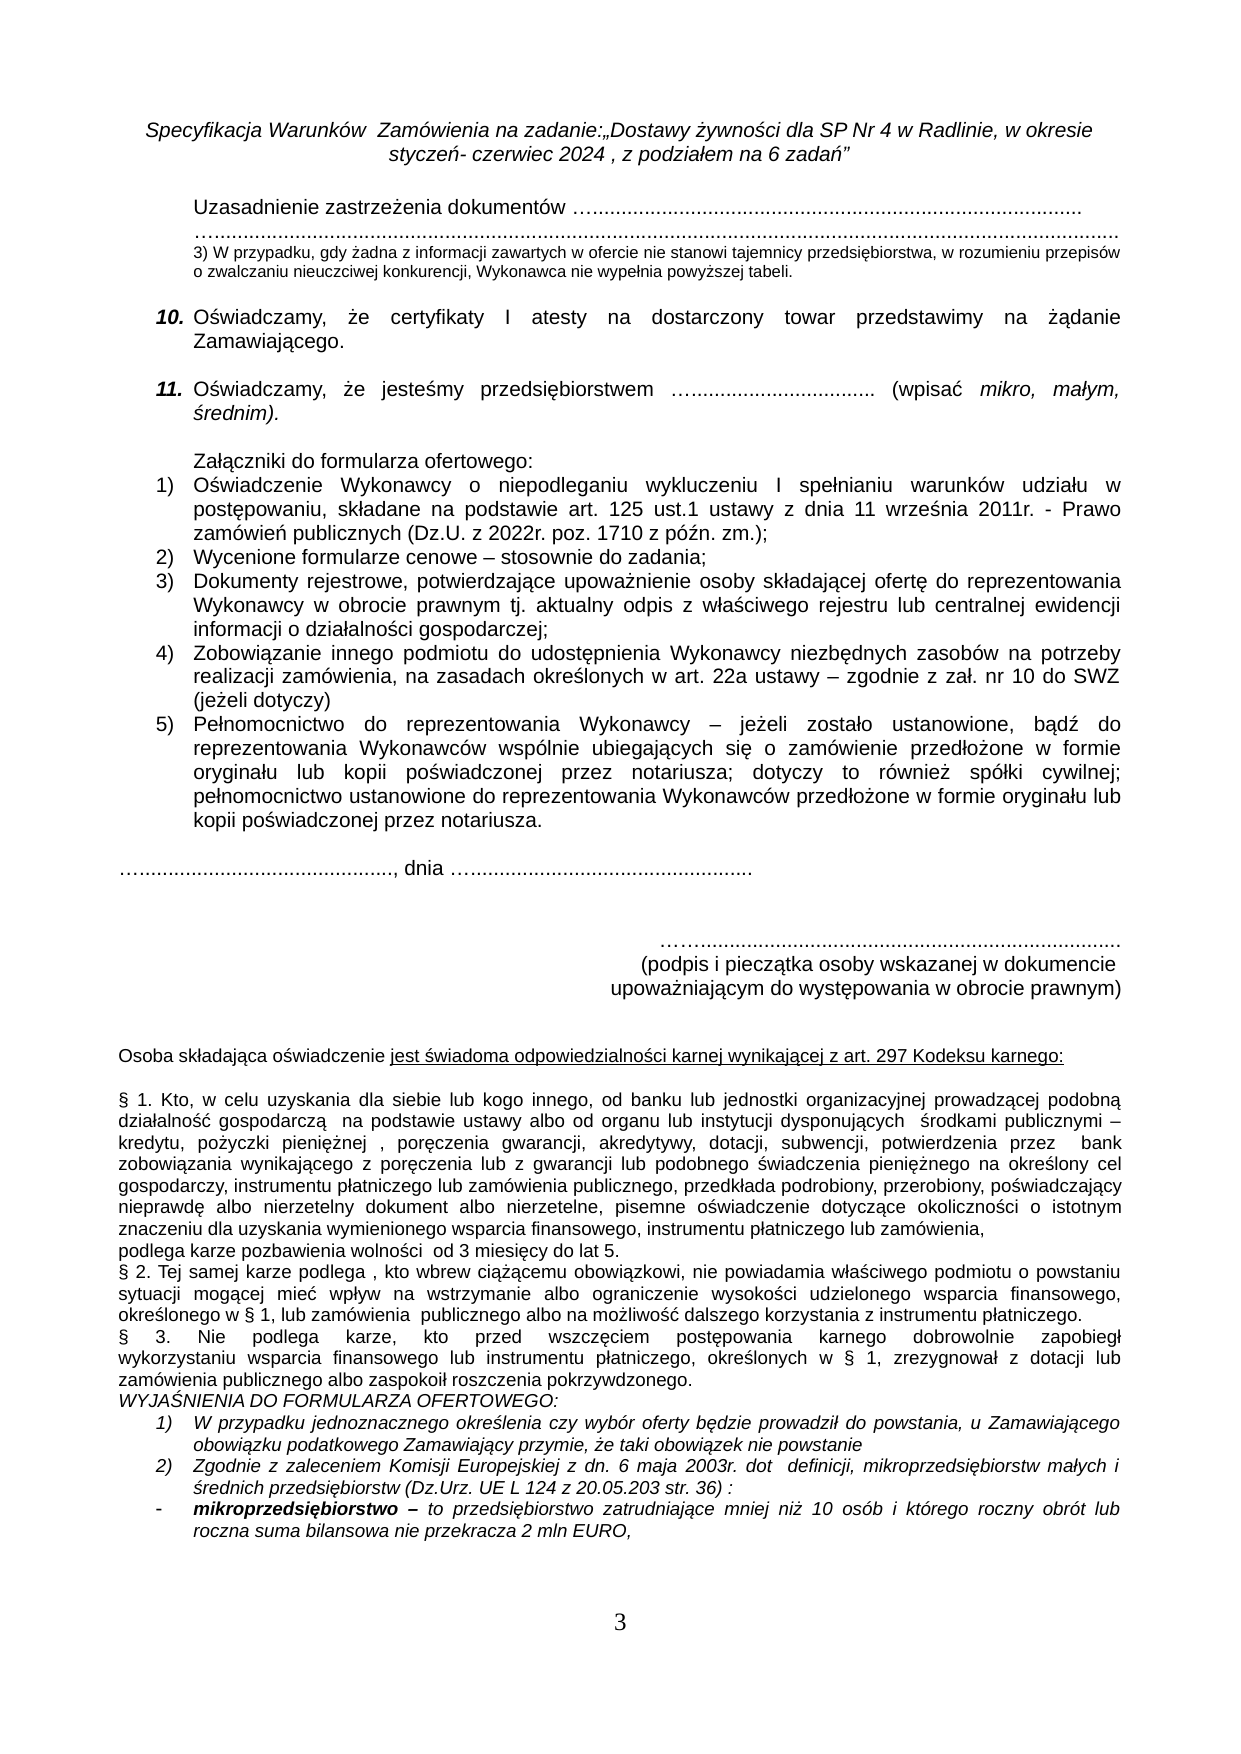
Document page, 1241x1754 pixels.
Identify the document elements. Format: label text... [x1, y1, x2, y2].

list mikroprzedsiębiorstwo – to przedsiębiorstwo zatrudniające mniej niż 10 osób i którego roczny obrót lub roczna suma bilansowa nie przekracza 2 mln EURO, [156, 1498, 1122, 1541]
text (podpis i pieczątka osoby wskazanej w dokumencie [118, 952, 1122, 976]
list Oświadczenie Wykonawcy o niepodleganiu wykluczeniu I spełnianiu warunków udziału w postępowaniu, składane na podstawie art. 125 ust.1 ustawy z dnia 11 września 2011r. - Prawo zamówień publicznych (Dz.U. z 2022r. poz. 1710 z późn. zm.); [156, 473, 1122, 544]
list Oświadczamy, że certyfikaty I atesty na dostarczony towar przedstawimy na żądanie Zamawiającego. [156, 305, 1122, 353]
text Uzasadnienie zastrzeżenia dokumentów …..................................................................................... [193, 195, 1122, 219]
list Dokumenty rejestrowe, potwierdzające upoważnienie osoby składającej ofertę do reprezentowania Wykonawcy w obrocie prawnym tj. aktualny odpis z właściwego rejestru lub centralnej ewidencji informacji o działalności gospodarczej; [156, 568, 1122, 640]
text upoważniającym do występowania w obrocie prawnym) [118, 976, 1122, 1000]
text …............................................, dnia …................................................. [118, 856, 1122, 880]
text …............................................................................................................................................................. [193, 219, 1122, 243]
list Zobowiązanie innego podmiotu do udostępnienia Wykonawcy niezbędnych zasobów na potrzeby realizacji zamówienia, na zasadach określonych w art. 22a ustawy – zgodnie z zał. nr 10 do SWZ (jeżeli dotyczy) [156, 640, 1122, 712]
text § 3. Nie podlega karze, kto przed wszczęciem postępowania karnego dobrowolnie zapobiegł wykorzystaniu wsparcia finansowego lub instrumentu płatniczego, określonych w § 1, zrezygnował z dotacji lub zamówienia publicznego albo zaspokoił roszczenia pokrzywdzonego. [118, 1326, 1122, 1390]
text 3) W przypadku, gdy żadna z informacji zawartych w ofercie nie stanowi tajemnicy przedsiębiorstwa, w rozumieniu przepisów o zwalczaniu nieuczciwej konkurencji, Wykonawca nie wypełnia powyższej tabeli. [193, 243, 1122, 281]
list Wycenione formularze cenowe – stosownie do zadania; [156, 544, 1122, 568]
text ……......................................................................... [118, 904, 1122, 952]
list Zgodnie z zaleceniem Komisji Europejskiej z dn. 6 maja 2003r. dot definicji, mikroprzedsiębiorstw małych i średnich przedsiębiorstw (Dz.Urz. UE L 124 z 20.05.203 str. 36) : [156, 1455, 1122, 1498]
list Oświadczamy, że jesteśmy przedsiębiorstwem …................................ (wpisać mikro, małym, średnim). [156, 377, 1122, 425]
text Specyfikacja Warunków Zamówienia na zadanie:„Dostawy żywności dla SP Nr 4 w Radlinie, w okresie styczeń- czerwiec 2024 , z podziałem na 6 zadań” [118, 118, 1122, 166]
list Pełnomocnictwo do reprezentowania Wykonawcy – jeżeli zostało ustanowione, bądź do reprezentowania Wykonawców wspólnie ubiegających się o zamówienie przedłożone w formie oryginału lub kopii poświadczonej przez notariusza; dotyczy to również spółki cywilnej; pełnomocnictwo ustanowione do reprezentowania Wykonawców przedłożone w formie oryginału lub kopii poświadczonej przez notariusza. [156, 712, 1122, 832]
text podlega karze pozbawienia wolności od 3 miesięcy do lat 5. [118, 1239, 1122, 1261]
text Osoba składająca oświadczenie jest świadoma odpowiedzialności karnej wynikającej z art. 297 Kodeksu karnego: [118, 1045, 1122, 1067]
text WYJAŚNIENIA DO FORMULARZA OFERTOWEGO: [118, 1390, 1122, 1412]
text Załączniki do formularza ofertowego: [193, 449, 1122, 473]
text § 2. Tej samej karze podlega , kto wbrew ciążącemu obowiązkowi, nie powiadamia właściwego podmiotu o powstaniu sytuacji mogącej mieć wpływ na wstrzymanie albo ograniczenie wysokości udzielonego wsparcia finansowego, określonego w § 1, lub zamówienia publicznego albo na możliwość dalszego korzystania z instrumentu płatniczego. [118, 1261, 1122, 1326]
text § 1. Kto, w celu uzyskania dla siebie lub kogo innego, od banku lub jednostki organizacyjnej prowadzącej podobną działalność gospodarczą na podstawie ustawy albo od organu lub instytucji dysponujących środkami publicznymi – kredytu, pożyczki pieniężnej , poręczenia gwarancji, akredytywy, dotacji, subwencji, potwierdzenia przez bank zobowiązania wynikającego z poręczenia lub z gwarancji lub podobnego świadczenia pieniężnego na określony cel gospodarczy, instrumentu płatniczego lub zamówienia publicznego, przedkłada podrobiony, przerobiony, poświadczający nieprawdę albo nierzetelny dokument albo nierzetelne, pisemne oświadczenie dotyczące okoliczności o istotnym znaczeniu dla uzyskania wymienionego wsparcia finansowego, instrumentu płatniczego lub zamówienia, [118, 1088, 1122, 1239]
list W przypadku jednoznacznego określenia czy wybór oferty będzie prowadził do powstania, u Zamawiającego obowiązku podatkowego Zamawiający przymie, że taki obowiązek nie powstanie [156, 1412, 1122, 1455]
